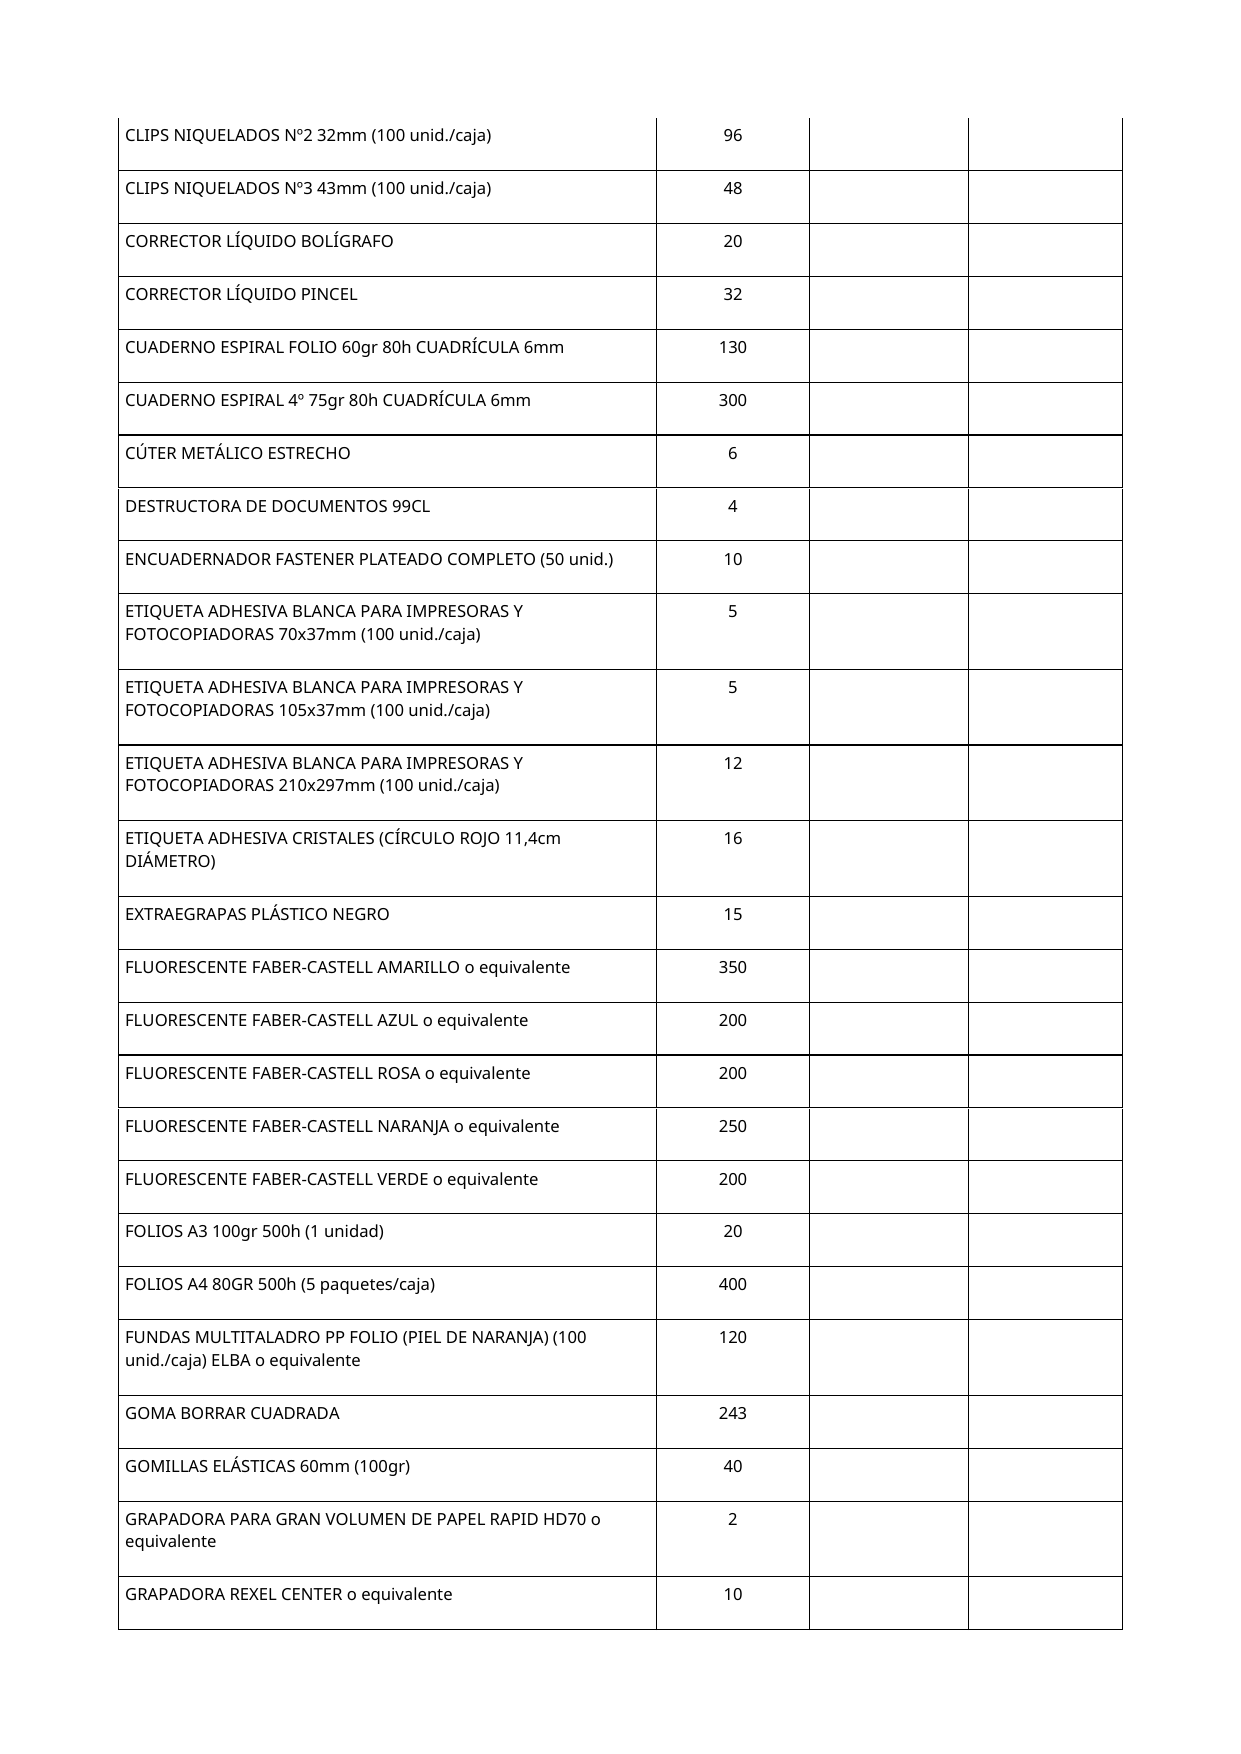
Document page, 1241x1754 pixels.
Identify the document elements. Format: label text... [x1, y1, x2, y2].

table_cell [810, 1396, 968, 1448]
table_cell 120 [657, 1320, 809, 1395]
table_cell GRAPADORA PARA GRAN VOLUMEN DE PAPEL RAPID HD70 o equivalente [119, 1502, 656, 1576]
table_cell [969, 383, 1122, 434]
table_cell DESTRUCTORA DE DOCUMENTOS 99CL [119, 489, 656, 540]
table_cell [969, 1577, 1122, 1629]
table_cell FLUORESCENTE FABER-CASTELL AZUL o equivalente [119, 1003, 656, 1054]
table_cell [969, 330, 1122, 382]
table_cell [969, 541, 1122, 593]
table_cell 4 [657, 489, 809, 540]
table_cell [969, 1502, 1122, 1576]
table_cell [810, 277, 968, 329]
table_cell 243 [657, 1396, 809, 1448]
table_cell 5 [657, 594, 809, 669]
table_cell 250 [657, 1109, 809, 1160]
table_cell 10 [657, 1577, 809, 1629]
table_cell [969, 670, 1122, 744]
table_cell 200 [657, 1161, 809, 1213]
table_cell 130 [657, 330, 809, 382]
table_cell 5 [657, 670, 809, 744]
table_cell [969, 897, 1122, 949]
table_cell [810, 1320, 968, 1395]
table_cell CÚTER METÁLICO ESTRECHO [119, 436, 656, 487]
table_cell [810, 1267, 968, 1319]
table_cell ETIQUETA ADHESIVA CRISTALES (CÍRCULO ROJO 11,4cm DIÁMETRO) [119, 821, 656, 896]
table_cell [810, 670, 968, 744]
table_cell [969, 1320, 1122, 1395]
table_cell GOMILLAS ELÁSTICAS 60mm (100gr) [119, 1449, 656, 1501]
table_cell 16 [657, 821, 809, 896]
table_cell CUADERNO ESPIRAL 4º 75gr 80h CUADRÍCULA 6mm [119, 383, 656, 434]
table_cell CLIPS NIQUELADOS Nº2 32mm (100 unid./caja) [119, 118, 656, 170]
table_cell ETIQUETA ADHESIVA BLANCA PARA IMPRESORAS Y FOTOCOPIADORAS 105x37mm (100 unid./caja) [119, 670, 656, 744]
table_cell 12 [657, 746, 809, 820]
table_cell [810, 489, 968, 540]
table_cell 10 [657, 541, 809, 593]
table_cell 20 [657, 1214, 809, 1266]
table_cell [969, 277, 1122, 329]
table_cell 200 [657, 1003, 809, 1054]
table_cell [810, 950, 968, 1002]
table_cell 48 [657, 171, 809, 223]
table_cell [969, 224, 1122, 276]
table_cell [810, 118, 968, 170]
table_cell [810, 1214, 968, 1266]
table_cell EXTRAEGRAPAS PLÁSTICO NEGRO [119, 897, 656, 949]
table_cell 20 [657, 224, 809, 276]
table_cell GRAPADORA REXEL CENTER o equivalente [119, 1577, 656, 1629]
table_cell 400 [657, 1267, 809, 1319]
table_cell [969, 1267, 1122, 1319]
table_cell FOLIOS A3 100gr 500h (1 unidad) [119, 1214, 656, 1266]
table_cell FLUORESCENTE FABER-CASTELL VERDE o equivalente [119, 1161, 656, 1213]
table_cell [969, 594, 1122, 669]
table_cell [810, 171, 968, 223]
table_cell [969, 1056, 1122, 1107]
table_cell [810, 594, 968, 669]
table_cell [810, 897, 968, 949]
table_cell 96 [657, 118, 809, 170]
table_cell FOLIOS A4 80GR 500h (5 paquetes/caja) [119, 1267, 656, 1319]
table_cell [969, 1396, 1122, 1448]
table_cell 350 [657, 950, 809, 1002]
table_cell [969, 1109, 1122, 1160]
table_cell CUADERNO ESPIRAL FOLIO 60gr 80h CUADRÍCULA 6mm [119, 330, 656, 382]
table_cell [810, 1109, 968, 1160]
table_cell [969, 1161, 1122, 1213]
table_cell [810, 541, 968, 593]
table_cell [810, 330, 968, 382]
table_cell 32 [657, 277, 809, 329]
table_cell [969, 118, 1122, 170]
table_cell CORRECTOR LÍQUIDO BOLÍGRAFO [119, 224, 656, 276]
table_cell 40 [657, 1449, 809, 1501]
table_cell [969, 1449, 1122, 1501]
table_cell ETIQUETA ADHESIVA BLANCA PARA IMPRESORAS Y FOTOCOPIADORAS 70x37mm (100 unid./caja) [119, 594, 656, 669]
table_cell CLIPS NIQUELADOS Nº3 43mm (100 unid./caja) [119, 171, 656, 223]
table_cell FLUORESCENTE FABER-CASTELL NARANJA o equivalente [119, 1109, 656, 1160]
table_cell [810, 1056, 968, 1107]
table_cell [810, 436, 968, 487]
table_cell 2 [657, 1502, 809, 1576]
table_cell [810, 1502, 968, 1576]
table_cell [810, 383, 968, 434]
table_cell [969, 436, 1122, 487]
table_cell [810, 1577, 968, 1629]
table_cell CORRECTOR LÍQUIDO PINCEL [119, 277, 656, 329]
table_cell [969, 821, 1122, 896]
table_cell [969, 950, 1122, 1002]
table_cell ETIQUETA ADHESIVA BLANCA PARA IMPRESORAS Y FOTOCOPIADORAS 210x297mm (100 unid./caja) [119, 746, 656, 820]
table_cell GOMA BORRAR CUADRADA [119, 1396, 656, 1448]
table_cell FLUORESCENTE FABER-CASTELL ROSA o equivalente [119, 1056, 656, 1107]
table_cell 6 [657, 436, 809, 487]
table_cell [969, 746, 1122, 820]
table_cell [810, 1161, 968, 1213]
table_cell 15 [657, 897, 809, 949]
table_cell [969, 1214, 1122, 1266]
table_cell [969, 1003, 1122, 1054]
table_cell FLUORESCENTE FABER-CASTELL AMARILLO o equivalente [119, 950, 656, 1002]
table_cell 200 [657, 1056, 809, 1107]
table_cell FUNDAS MULTITALADRO PP FOLIO (PIEL DE NARANJA) (100 unid./caja) ELBA o equivalente [119, 1320, 656, 1395]
table_cell ENCUADERNADOR FASTENER PLATEADO COMPLETO (50 unid.) [119, 541, 656, 593]
table_cell [810, 821, 968, 896]
table_cell 300 [657, 383, 809, 434]
table_cell [810, 1449, 968, 1501]
table_cell [810, 1003, 968, 1054]
table_cell [969, 489, 1122, 540]
table_cell [810, 746, 968, 820]
table_cell [810, 224, 968, 276]
table_cell [969, 171, 1122, 223]
